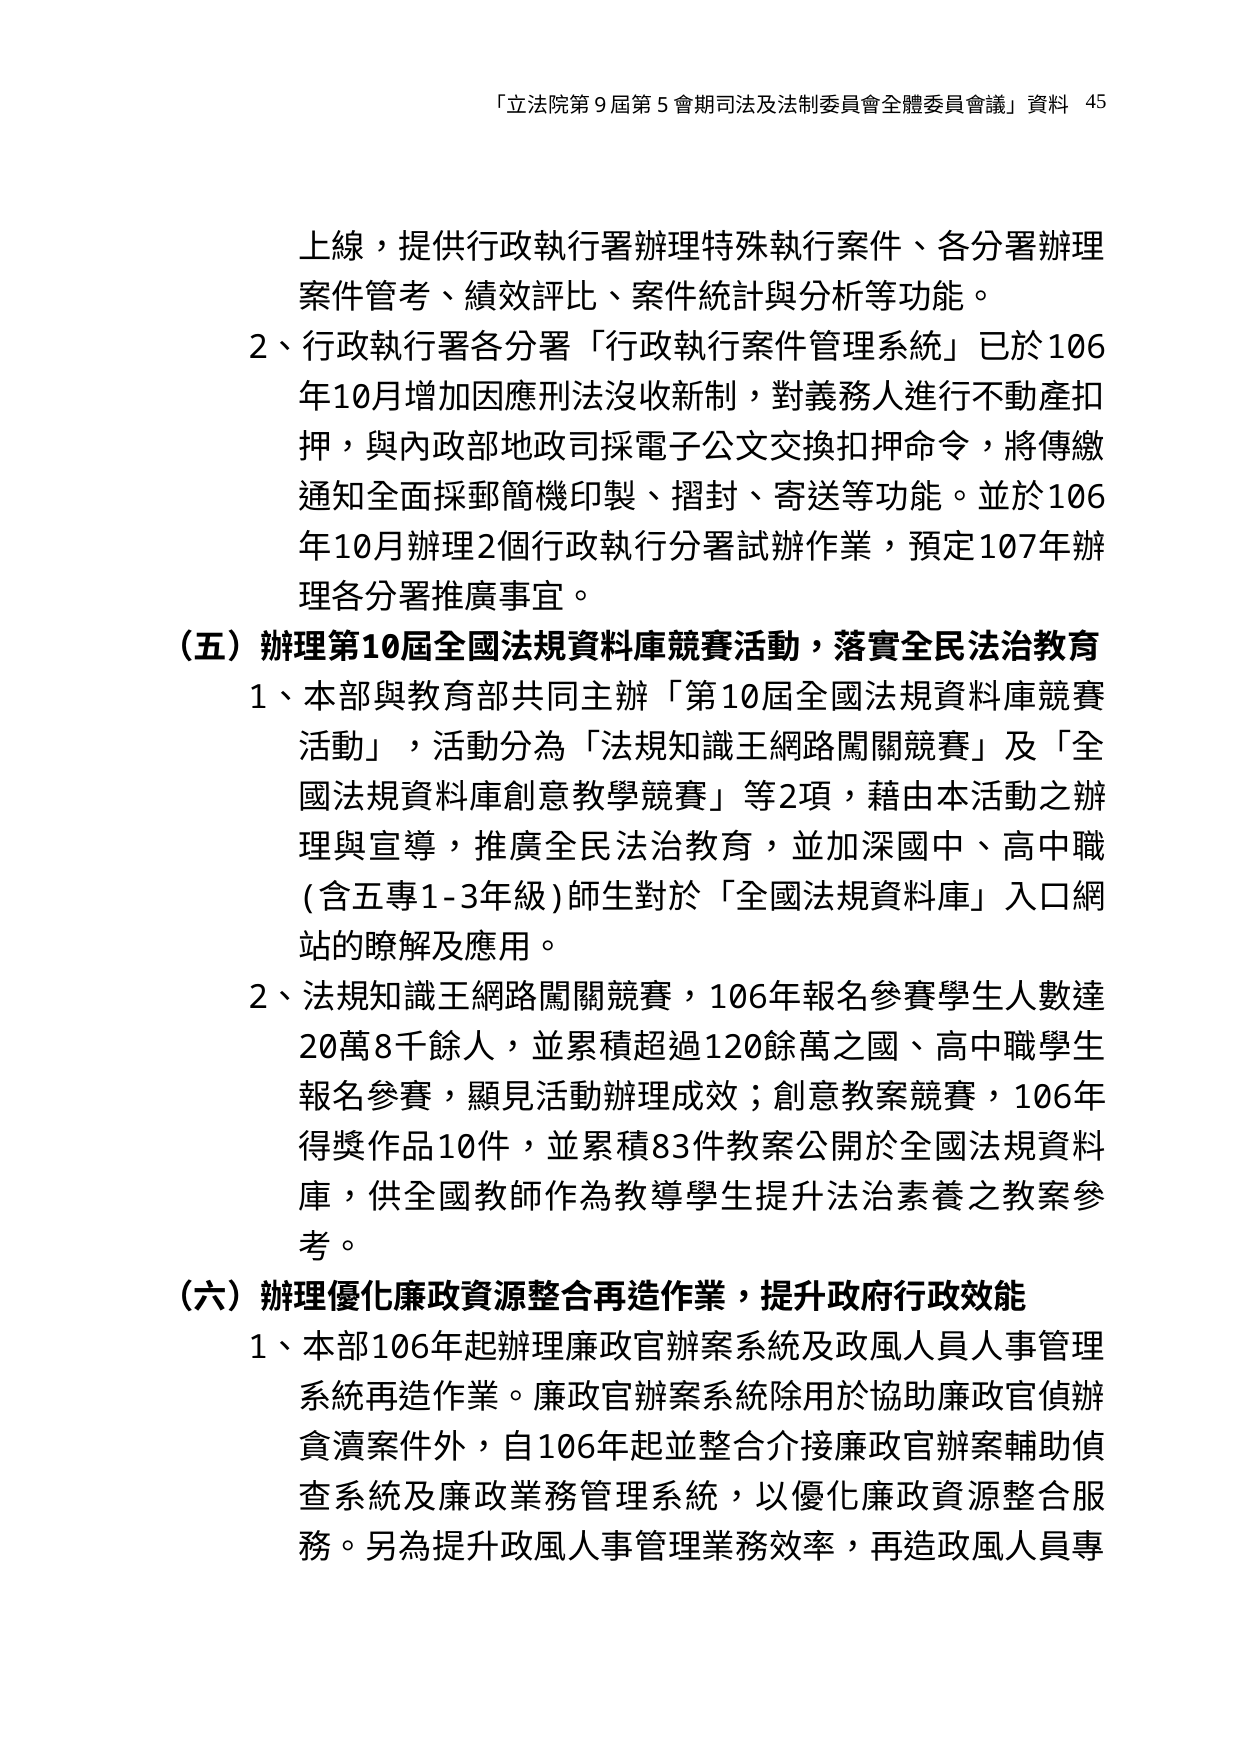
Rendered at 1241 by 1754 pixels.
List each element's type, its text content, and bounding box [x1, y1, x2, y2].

text 1、本部與教育部共同主辦「第10屆全國法規資料庫競賽活動」，活動分為「法規知識王網路闖關競賽」及「全國法規資料庫創意教學競賽」等2項，藉由本活動之辦理與宣導，推廣全民法治教育，並加深國中、高中職(含五專1-3年級)師生對於「全國法規資料庫」入口網站的瞭解及應用。 [248, 669, 1106, 969]
text （六）辦理優化廉政資源整合再造作業，提升政府行政效能 [160, 1269, 1106, 1319]
text 2、法規知識王網路闖關競賽，106年報名參賽學生人數達20萬8千餘人，並累積超過120餘萬之國、高中職學生報名參賽，顯見活動辦理成效；創意教案競賽，106年得獎作品10件，並累積83件教案公開於全國法規資料庫，供全國教師作為教導學生提升法治素養之教案參考。 [248, 969, 1106, 1269]
text （五）辦理第10屆全國法規資料庫競賽活動，落實全民法治教育 [160, 619, 1106, 669]
text 上線，提供行政執行署辦理特殊執行案件、各分署辦理案件管考、績效評比、案件統計與分析等功能。 [248, 219, 1106, 319]
text 2、行政執行署各分署「行政執行案件管理系統」已於106年10月增加因應刑法沒收新制，對義務人進行不動產扣押，與內政部地政司採電子公文交換扣押命令，將傳繳通知全面採郵簡機印製、摺封、寄送等功能。並於106年10月辦理2個行政執行分署試辦作業，預定107年辦理各分署推廣事宜。 [248, 319, 1106, 619]
text 1、本部106年起辦理廉政官辦案系統及政風人員人事管理系統再造作業。廉政官辦案系統除用於協助廉政官偵辦貪瀆案件外，自106年起並整合介接廉政官辦案輔助偵查系統及廉政業務管理系統，以優化廉政資源整合服務。另為提升政風人事管理業務效率，再造政風人員專 [248, 1319, 1106, 1569]
